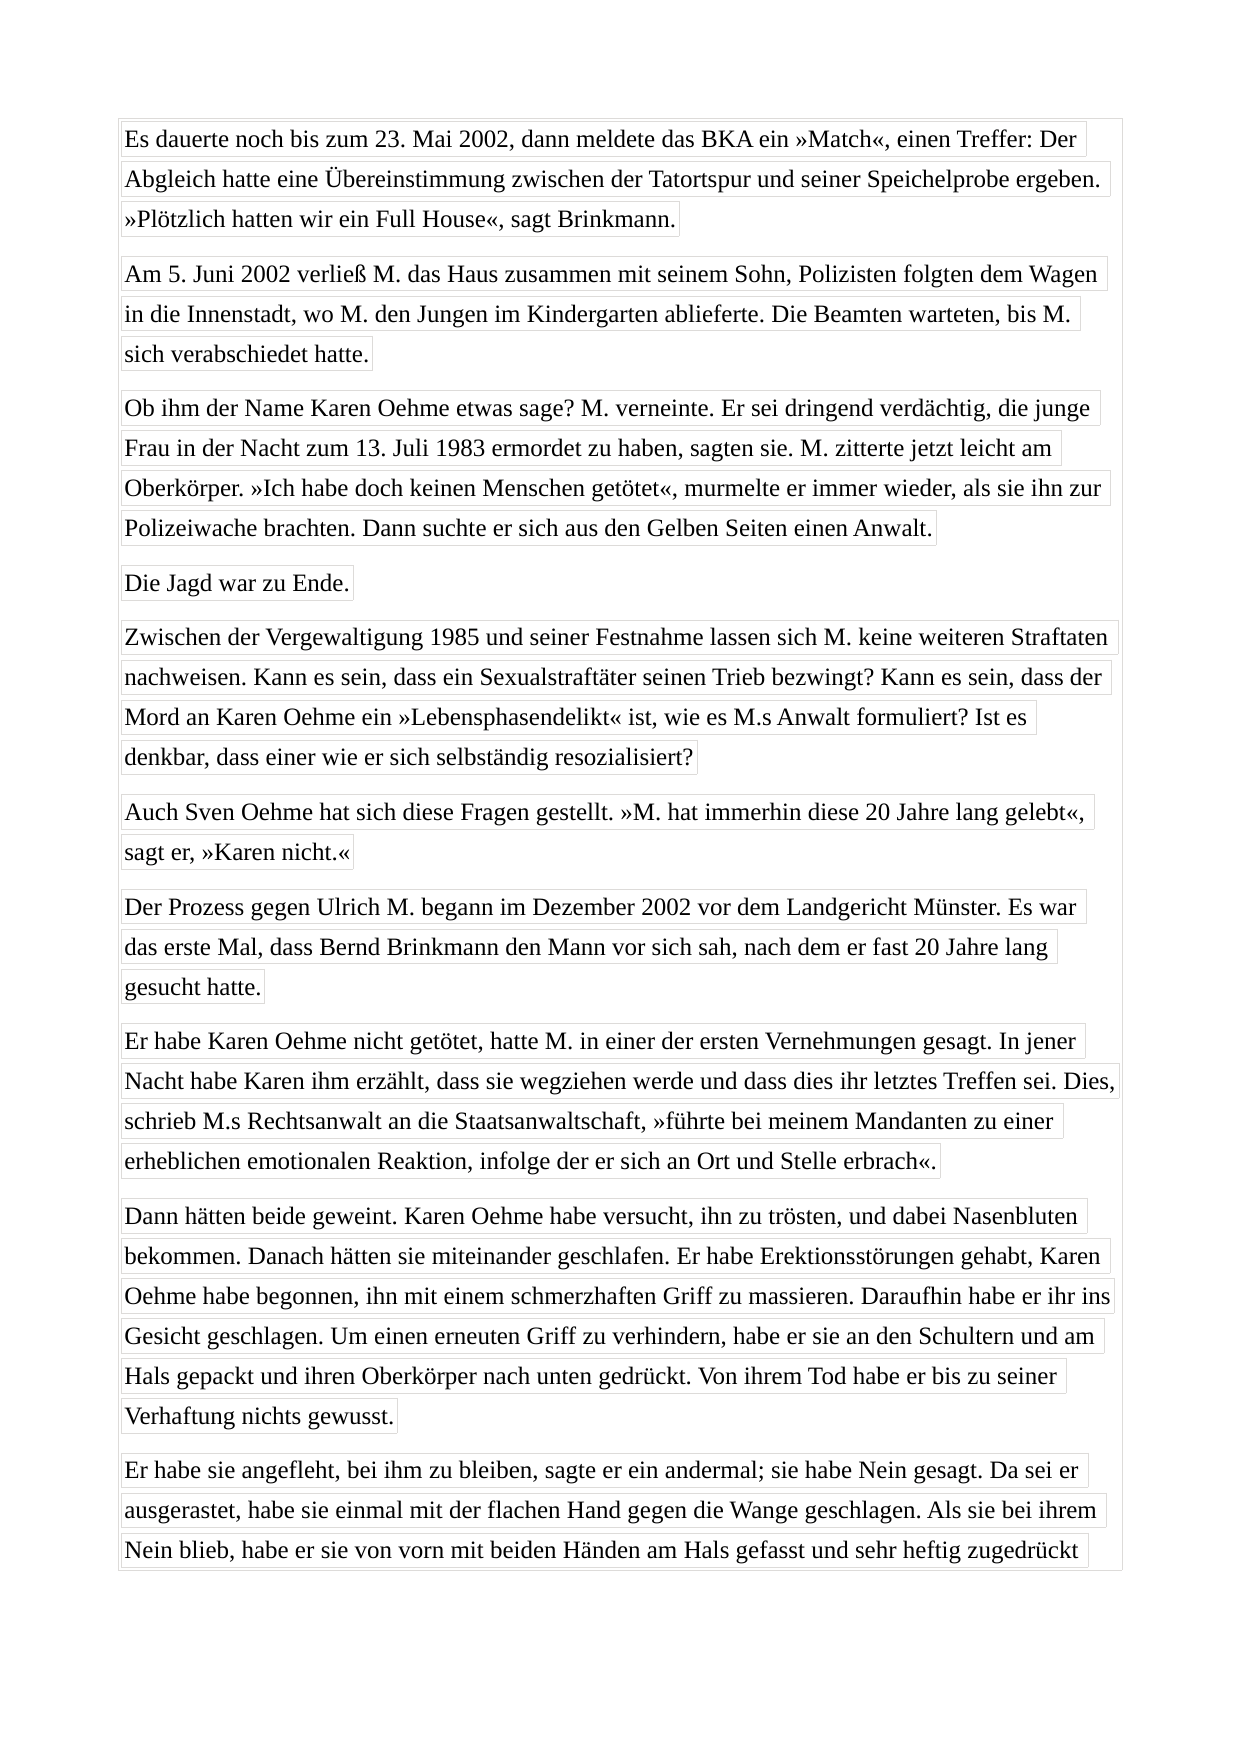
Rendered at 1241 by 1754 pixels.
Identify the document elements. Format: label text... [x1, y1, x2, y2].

text Die Jagd war zu Ende. [119, 562, 1122, 600]
text Auch Sven Oehme hat sich diese Fragen gestellt. »M. hat immerhin diese 20 Jahre lang gelebt«, sagt er, »Karen nicht.« [119, 791, 1122, 869]
text Am 5. Juni 2002 verließ M. das Haus zusammen mit seinem Sohn, Polizisten folgten dem Wagen in die Innenstadt, wo M. den Jungen im Kindergarten ablieferte. Die Beamten warteten, bis M. sich verabschiedet hatte. [119, 253, 1122, 371]
text Der Prozess gegen Ulrich M. begann im Dezember 2002 vor dem Landgericht Münster. Es war das erste Mal, dass Bernd Brinkmann den Mann vor sich sah, nach dem er fast 20 Jahre lang gesucht hatte. [119, 886, 1122, 1003]
text Ob ihm der Name Karen Oehme etwas sage? M. verneinte. Er sei dringend verdächtig, die junge Frau in der Nacht zum 13. Juli 1983 ermordet zu haben, sagten sie. M. zitterte jetzt leicht am Oberkörper. »Ich habe doch keinen Menschen getötet«, murmelte er immer wieder, als sie ihn zur Polizeiwache brachten. Dann suchte er sich aus den Gelben Seiten einen Anwalt. [119, 387, 1122, 545]
text Er habe Karen Oehme nicht getötet, hatte M. in einer der ersten Vernehmungen gesagt. In jener Nacht habe Karen ihm erzählt, dass sie wegziehen werde und dass dies ihr letztes Treffen sei. Dies, schrieb M.s Rechtsanwalt an die Staatsanwaltschaft, »führte bei meinem Mandanten zu einer erheblichen emotionalen Reaktion, infolge der er sich an Ort und Stelle erbrach«. [119, 1020, 1122, 1178]
text Dann hätten beide geweint. Karen Oehme habe versucht, ihn zu trösten, und dabei Nasenbluten bekommen. Danach hätten sie miteinander geschlafen. Er habe Erektionsstörungen gehabt, Karen Oehme habe begonnen, ihn mit einem schmerzhaften Griff zu massieren. Daraufhin habe er ihr ins Gesicht geschlagen. Um einen erneuten Griff zu verhindern, habe er sie an den Schultern und am Hals gepackt und ihren Oberkörper nach unten gedrückt. Von ihrem Tod habe er bis zu seiner Verhaftung nichts gewusst. [119, 1195, 1122, 1433]
text Es dauerte noch bis zum 23. Mai 2002, dann meldete das BKA ein »Match«, einen Treffer: Der Abgleich hatte eine Übereinstimmung zwischen der Tatortspur und seiner Speichelprobe ergeben. »Plötzlich hatten wir ein Full House«, sagt Brinkmann. [119, 119, 1122, 236]
text Zwischen der Vergewaltigung 1985 und seiner Festnahme lassen sich M. keine weiteren Straftaten nachweisen. Kann es sein, dass ein Sexualstraftäter seinen Trieb bezwingt? Kann es sein, dass der Mord an Karen Oehme ein »Lebensphasendelikt« ist, wie es M.s Anwalt formuliert? Ist es denkbar, dass einer wie er sich selbständig resozialisiert? [119, 616, 1122, 774]
text Er habe sie angefleht, bei ihm zu bleiben, sagte er ein andermal; sie habe Nein gesagt. Da sei er ausgerastet, habe sie einmal mit der flachen Hand gegen die Wange geschlagen. Als sie bei ihrem Nein blieb, habe er sie von vorn mit beiden Händen am Hals gefasst und sehr heftig zugedrückt [119, 1449, 1122, 1570]
